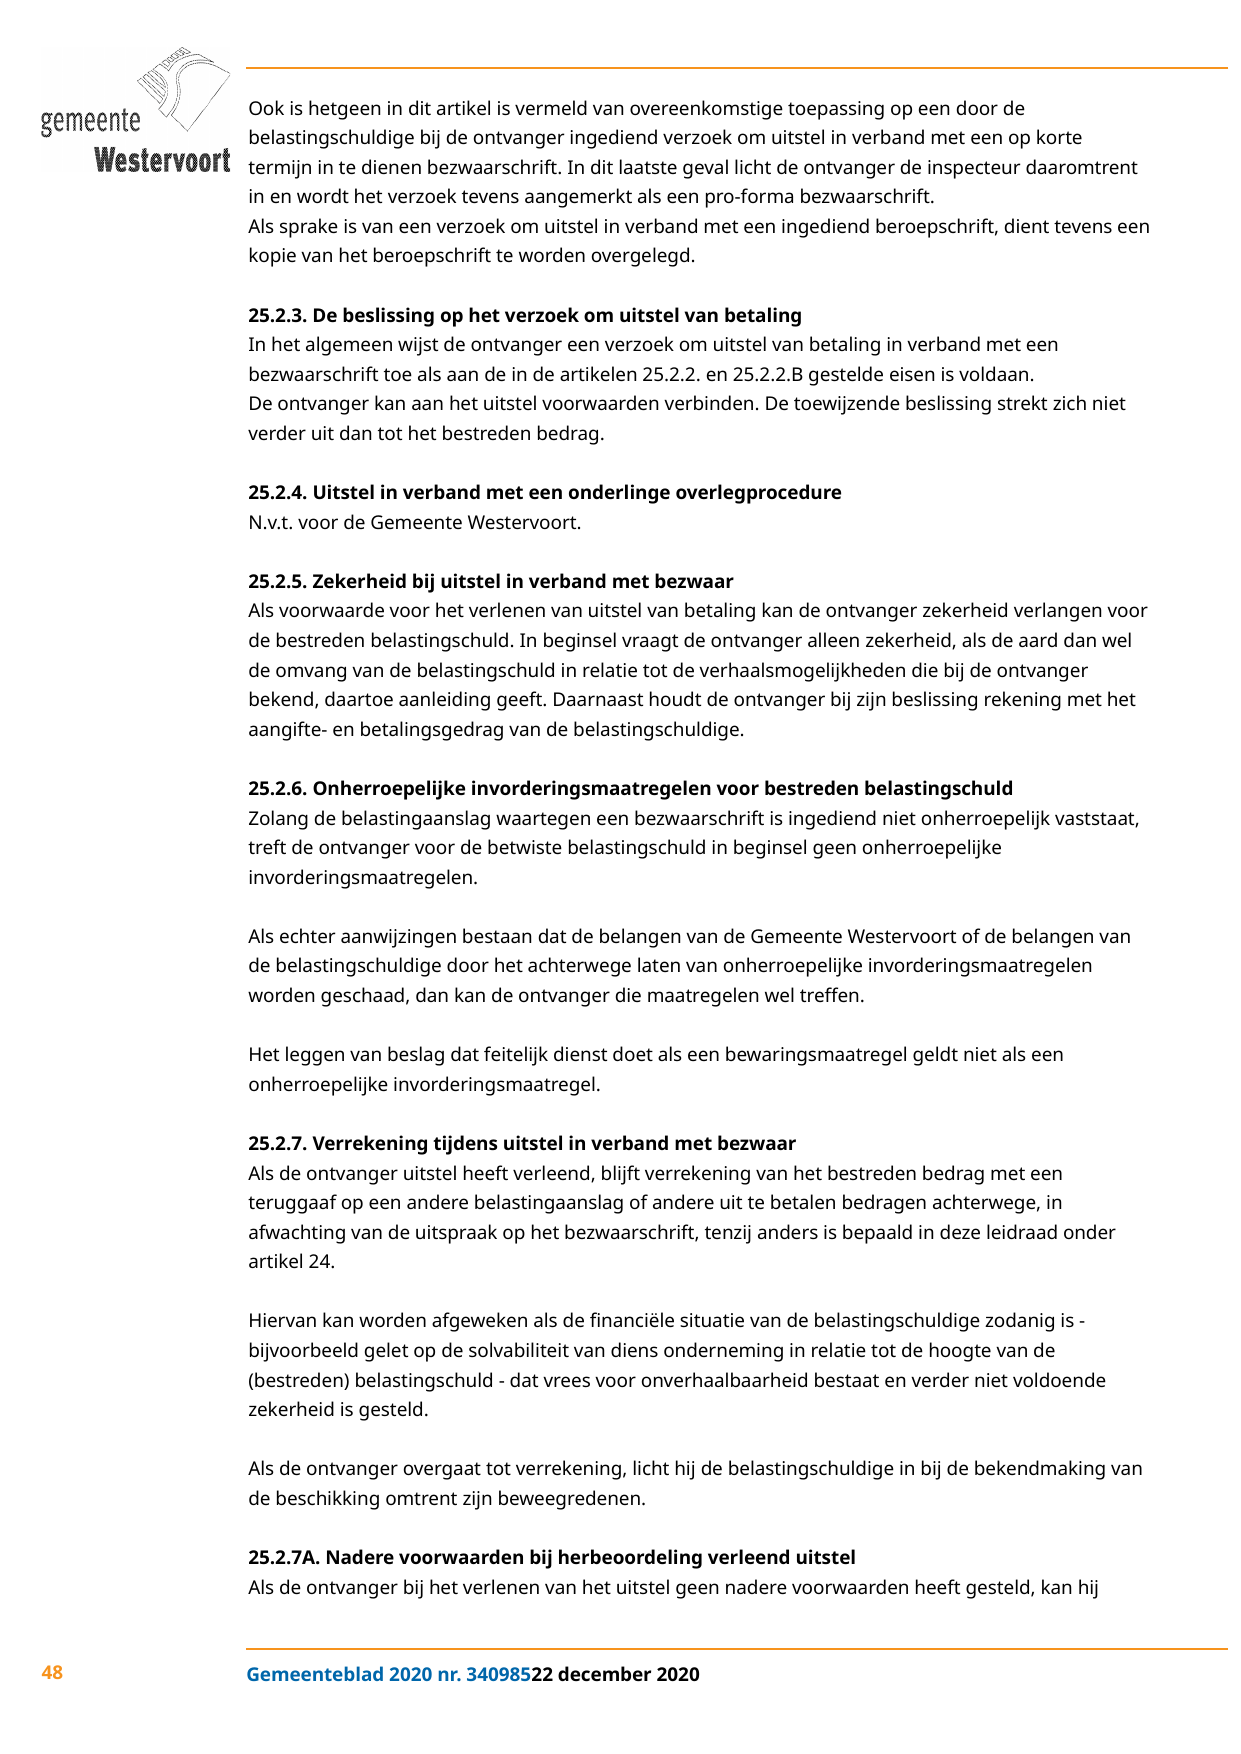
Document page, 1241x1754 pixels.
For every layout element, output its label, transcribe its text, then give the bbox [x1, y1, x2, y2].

text Zolang de belastingaanslag waartegen een bezwaarschrift is ingediend niet onherroepelijk vaststaat, treft de ontvanger voor de betwiste belastingschuld in beginsel geen onherroepelijke invorderingsmaatregelen. [248, 805, 1152, 890]
text Als de ontvanger bij het verlenen van het uitstel geen nadere voorwaarden heeft gesteld, kan hij [248, 1574, 1152, 1600]
text 25.2.7A. Nadere voorwaarden bij herbeoordeling verleend uitstel [248, 1544, 1152, 1570]
picture [41, 47, 231, 172]
text Als echter aanwijzingen bestaan dat de belangen van de Gemeente Westervoort of de belangen van de belastingschuldige door het achterwege laten van onherroepelijke invorderingsmaatregelen worden geschaad, dan kan de ontvanger die maatregelen wel treffen. [248, 923, 1152, 1008]
text 25.2.5. Zekerheid bij uitstel in verband met bezwaar [248, 568, 1152, 594]
text Als sprake is van een verzoek om uitstel in verband met een ingediend beroepschrift, dient tevens een kopie van het beroepschrift te worden overgelegd. [248, 213, 1152, 268]
text Het leggen van beslag dat feitelijk dienst doet als een bewaringsmaatregel geldt niet als een onherroepelijke invorderingsmaatregel. [248, 1041, 1152, 1097]
text De ontvanger kan aan het uitstel voorwaarden verbinden. De toewijzende beslissing strekt zich niet verder uit dan tot het bestreden bedrag. [248, 391, 1152, 446]
text 25.2.3. De beslissing op het verzoek om uitstel van betaling [248, 302, 1152, 328]
text Als de ontvanger uitstel heeft verleend, blijft verrekening van het bestreden bedrag met een teruggaaf op een andere belastingaanslag of andere uit te betalen bedragen achterwege, in afwachting van de uitspraak op het bezwaarschrift, tenzij anders is bepaald in deze leidraad onder artikel 24. [248, 1160, 1152, 1274]
text N.v.t. voor de Gemeente Westervoort. [248, 509, 1152, 535]
text 25.2.4. Uitstel in verband met een onderlinge overlegprocedure [248, 479, 1152, 505]
text 25.2.6. Onherroepelijke invorderingsmaatregelen voor bestreden belastingschuld [248, 775, 1152, 801]
text 25.2.7. Verrekening tijdens uitstel in verband met bezwaar [248, 1130, 1152, 1156]
text Ook is hetgeen in dit artikel is vermeld van overeenkomstige toepassing op een door de belastingschuldige bij de ontvanger ingediend verzoek om uitstel in verband met een op korte termijn in te dienen bezwaarschrift. In dit laatste geval licht de ontvanger de inspecteur daaromtrent in en wordt het verzoek tevens aangemerkt als een pro-forma bezwaarschrift. [248, 95, 1152, 209]
text Als voorwaarde voor het verlenen van uitstel van betaling kan de ontvanger zekerheid verlangen voor de bestreden belastingschuld. In beginsel vraagt de ontvanger alleen zekerheid, als de aard dan wel de omvang van de belastingschuld in relatie tot de verhaalsmogelijkheden die bij de ontvanger bekend, daartoe aanleiding geeft. Daarnaast houdt de ontvanger bij zijn beslissing rekening met het aangifte- en betalingsgedrag van de belastingschuldige. [248, 598, 1152, 742]
text Als de ontvanger overgaat tot verrekening, licht hij de belastingschuldige in bij de bekendmaking van de beschikking omtrent zijn beweegredenen. [248, 1456, 1152, 1511]
text Hiervan kan worden afgeweken als de financiële situatie van de belastingschuldige zodanig is - bijvoorbeeld gelet op de solvabiliteit van diens onderneming in relatie tot de hoogte van de (bestreden) belastingschuld - dat vrees voor onverhaalbaarheid bestaat en verder niet voldoende zekerheid is gesteld. [248, 1308, 1152, 1422]
text In het algemeen wijst de ontvanger een verzoek om uitstel van betaling in verband met een bezwaarschrift toe als aan de in de artikelen 25.2.2. en 25.2.2.B gestelde eisen is voldaan. [248, 331, 1152, 387]
